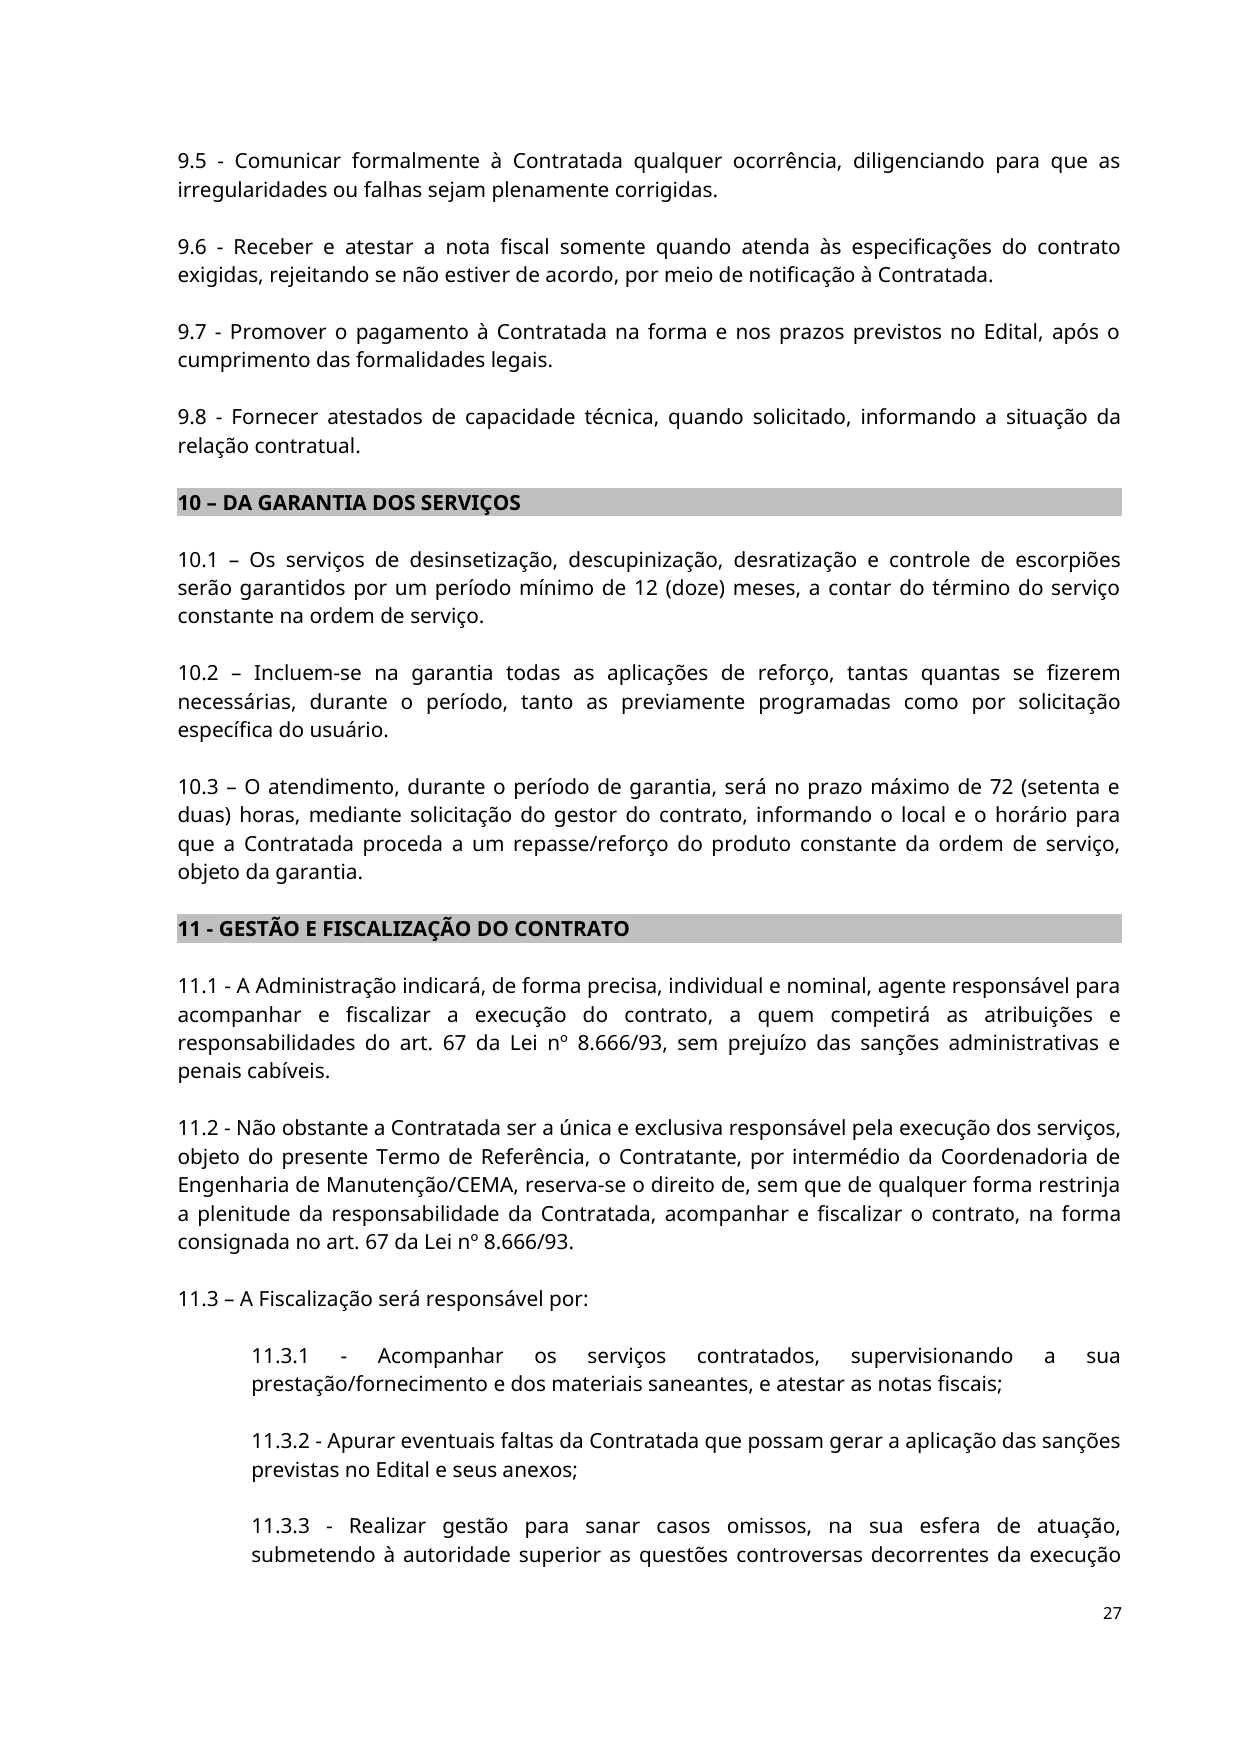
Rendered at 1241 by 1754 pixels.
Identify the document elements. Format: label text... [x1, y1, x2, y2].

text 11.2 - Não obstante a Contratada ser a única e exclusiva responsável pela execução dos serviços, objeto do presente Termo de Referência, o Contratante, por intermédio da Coordenadoria de Engenharia de Manutenção/CEMA, reserva-se o direito de, sem que de qualquer forma restrinja a plenitude da responsabilidade da Contratada, acompanhar e fiscalizar o contrato, na forma consignada no art. 67 da Lei nº 8.666/93. [177, 1113, 1122, 1256]
text 11.1 - A Administração indicará, de forma precisa, individual e nominal, agente responsável para acompanhar e fiscalizar a execução do contrato, a quem competirá as atribuições e responsabilidades do art. 67 da Lei nº 8.666/93, sem prejuízo das sanções administrativas e penais cabíveis. [177, 971, 1122, 1085]
text 9.5 - Comunicar formalmente à Contratada qualquer ocorrência, diligenciando para que as irregularidades ou falhas sejam plenamente corrigidas. [177, 147, 1122, 203]
text 11.3.3 - Realizar gestão para sanar casos omissos, na sua esfera de atuação, submetendo à autoridade superior as questões controversas decorrentes da execução [251, 1512, 1122, 1568]
text 9.6 - Receber e atestar a nota fiscal somente quando atenda às especificações do contrato exigidas, rejeitando se não estiver de acordo, por meio de notificação à Contratada. [177, 232, 1122, 289]
text 10.1 – Os serviços de desinsetização, descupinização, desratização e controle de escorpiões serão garantidos por um período mínimo de 12 (doze) meses, a contar do término do serviço constante na ordem de serviço. [177, 545, 1122, 630]
text 11.3 – A Fiscalização será responsável por: [177, 1284, 1122, 1312]
text 11.3.2 - Apurar eventuais faltas da Contratada que possam gerar a aplicação das sanções previstas no Edital e seus anexos; [251, 1426, 1122, 1483]
text 9.7 - Promover o pagamento à Contratada na forma e nos prazos previstos no Edital, após o cumprimento das formalidades legais. [177, 317, 1122, 374]
text 11 - GESTÃO E FISCALIZAÇÃO DO CONTRATO [177, 914, 1122, 943]
text 9.8 - Fornecer atestados de capacidade técnica, quando solicitado, informando a situação da relação contratual. [177, 402, 1122, 459]
text 10.3 – O atendimento, durante o período de garantia, será no prazo máximo de 72 (setenta e duas) horas, mediante solicitação do gestor do contrato, informando o local e o horário para que a Contratada proceda a um repasse/reforço do produto constante da ordem de serviço, objeto da garantia. [177, 772, 1122, 886]
text 10.2 – Incluem-se na garantia todas as aplicações de reforço, tantas quantas se fizerem necessárias, durante o período, tanto as previamente programadas como por solicitação específica do usuário. [177, 658, 1122, 744]
text 11.3.1 - Acompanhar os serviços contratados, supervisionando a sua prestação/fornecimento e dos materiais saneantes, e atestar as notas fiscais; [251, 1341, 1122, 1398]
text 10 – DA GARANTIA DOS SERVIÇOS [177, 488, 1122, 516]
